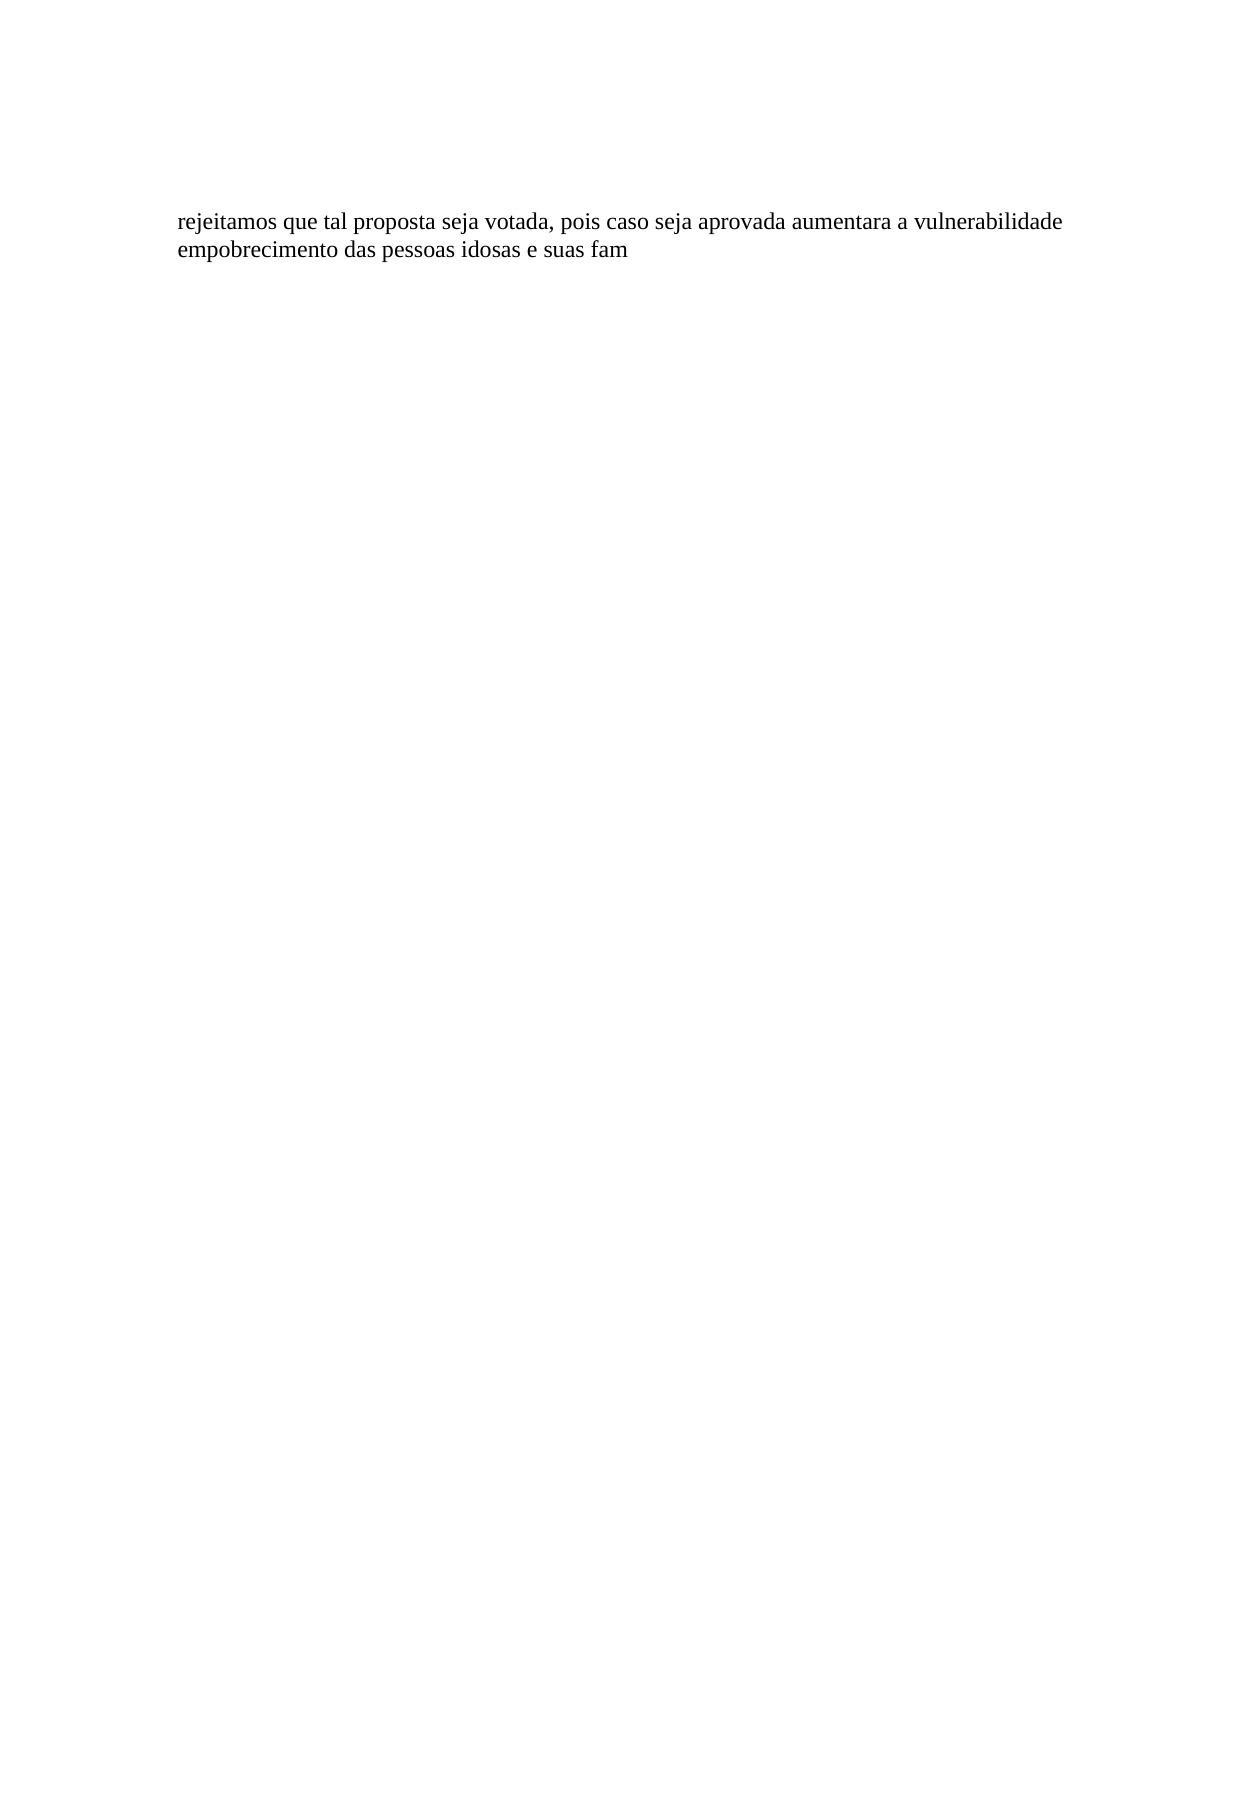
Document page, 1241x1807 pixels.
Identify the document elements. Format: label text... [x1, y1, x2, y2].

text rejeitamos que tal proposta seja votada, pois caso seja aprovada aumentara a vulnerabilidade empobrecimento das pessoas idosas e suas fam [177, 207, 1069, 262]
